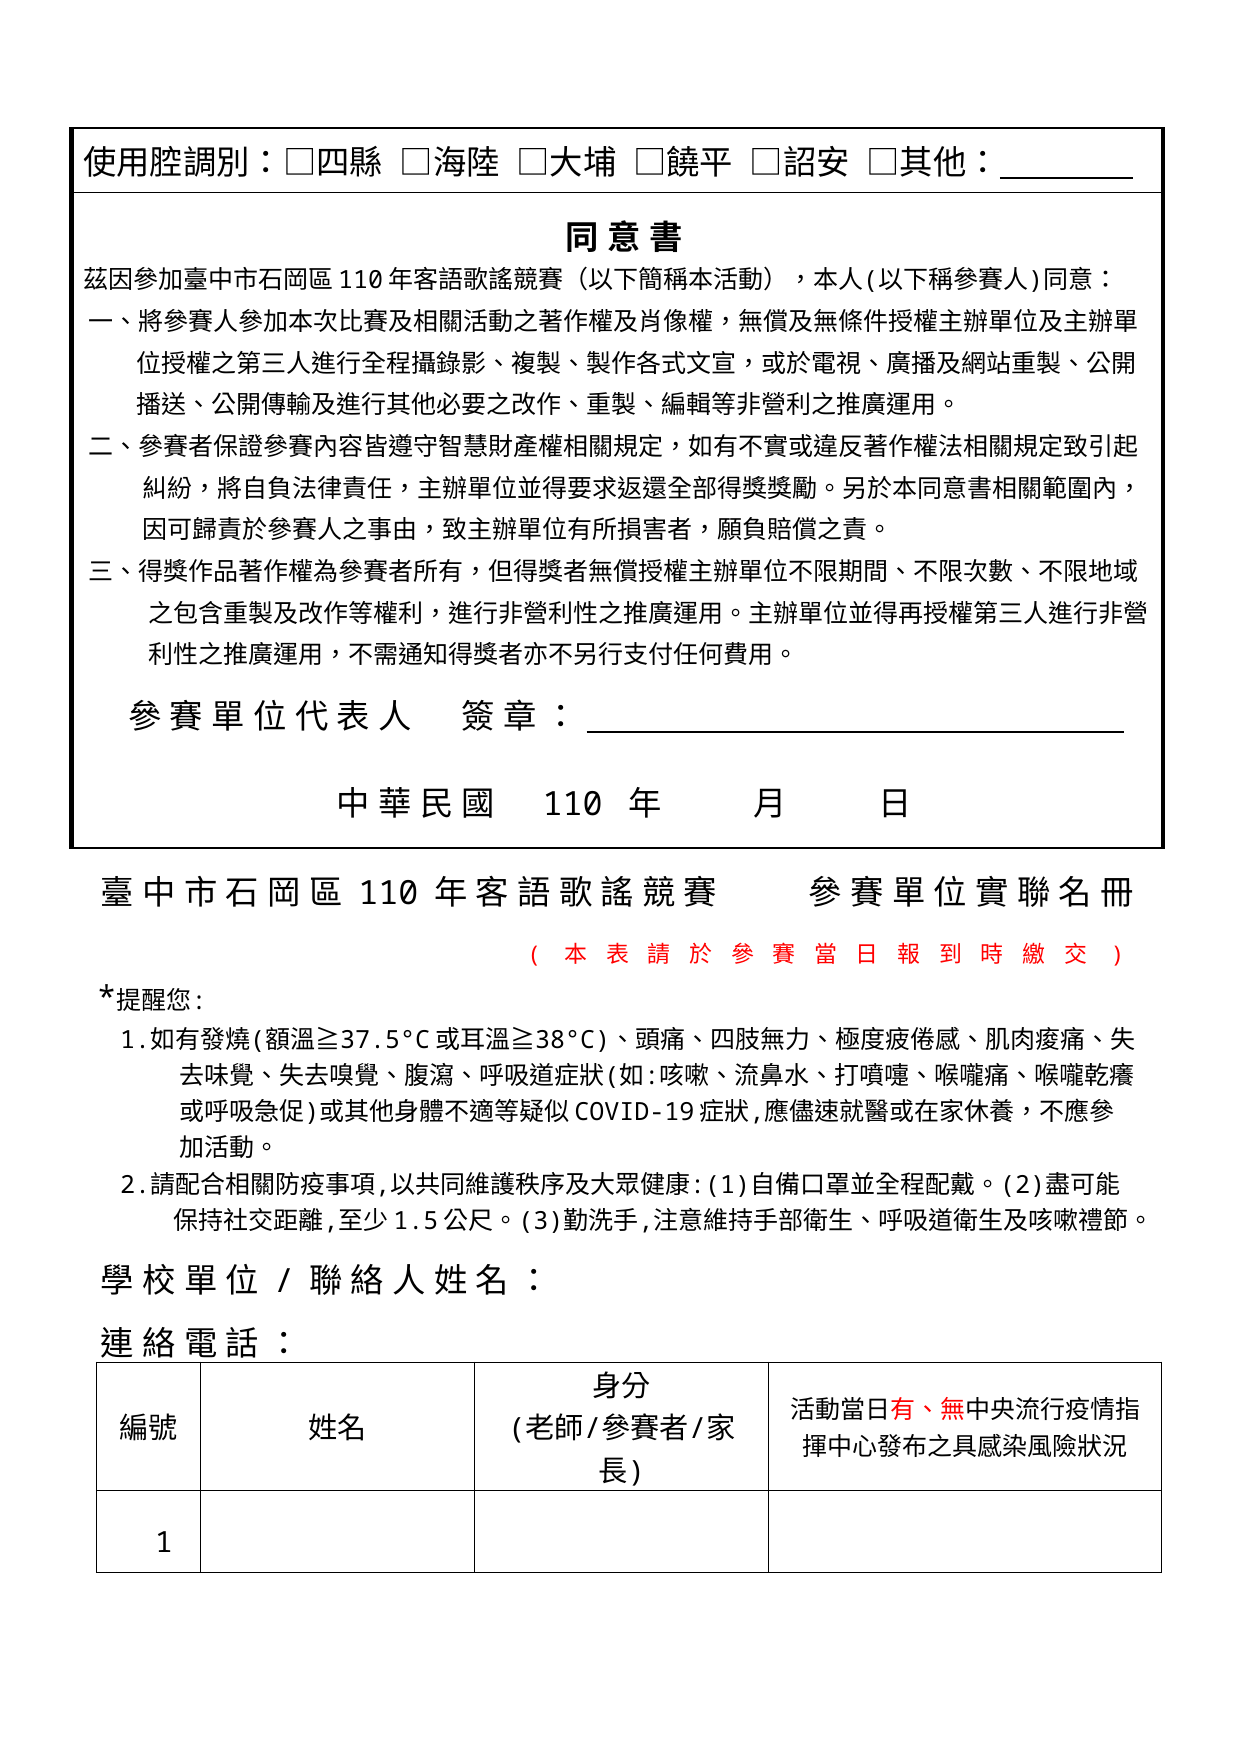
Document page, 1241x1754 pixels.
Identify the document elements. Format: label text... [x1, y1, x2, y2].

text 2.請配合相關防疫事項,以共同維護秩序及大眾健康:(1)自備口罩並全程配戴。(2)盡可能保持社交距離,至少1.5公尺。(3)勤洗手,注意維持手部衛生、呼吸道衛生及咳嗽禮節。 [120, 1164, 1138, 1237]
table_header 姓名 [201, 1363, 474, 1490]
table_header 編號 [97, 1363, 200, 1490]
table_cell [475, 1491, 768, 1572]
text 臺中市石岡區110年客語歌謠競賽 參賽單位實聯名冊 [96, 849, 1138, 911]
text (本表請於參賽當日報到時繳交) [96, 911, 1138, 974]
table_header 活動當日有、無中央流行疫情指揮中心發布之具感染風險狀況 [769, 1363, 1161, 1490]
table_cell [769, 1491, 1161, 1572]
table_cell 1 [97, 1491, 200, 1572]
table_cell 使用腔調別：□四縣 □海陸 □大埔 □饒平 □詔安 □其他： [74, 129, 1161, 191]
table_header 身分 (老師/參賽者/家長) [475, 1363, 768, 1490]
text 學校單位/聯絡人姓名： [96, 1237, 1138, 1299]
table_cell [201, 1491, 474, 1572]
text 1.如有發燒(額溫≧37.5°C或耳溫≧38°C)、頭痛、四肢無力、極度疲倦感、肌肉痠痛、失去味覺、失去嗅覺、腹瀉、呼吸道症狀(如:咳嗽、流鼻水、打噴嚏、喉嚨痛、喉嚨乾癢或呼吸急促)或其他身體不適等疑似COVID-19症狀,應儘速就醫或在家休養，不應參加活動。 [120, 1019, 1138, 1164]
table_cell 同意書 茲因參加臺中市石岡區110年客語歌謠競賽（以下簡稱本活動），本人(以下稱參賽人)同意： 一、將參賽人參加本次比賽及相關活動之著作權及肖像權，無償及無條件授權主辦單位及主辦單位授權之第三人進行全程攝錄影、複製、製作各式文宣，或於電視、廣播及網站重製、公開播送、公開傳輸及進行其他必要之改作、重製、編輯等非營利之推廣運用。 二、參賽者保證參賽內容皆遵守智慧財產權相關規定，如有不實或違反著作權法相關規定致引起糾紛，將自負法律責任，主辦單位並得要求返還全部得獎獎勵。另於本同意書相關範圍內，因可歸責於參賽人之事由，致主辦單位有所損害者，願負賠償之責。 三、得獎作品著作權為參賽者所有，但得獎者無償授權主辦單位不限期間、不限次數、不限地域之包含重製及改作等權利，進行非營利性之推廣運用。主辦單位並得再授權第三人進行非營利性之推廣運用，不需通知得獎者亦不另行支付任何費用。 參賽單位代表人 簽章： 中華民國 110 年 月 日 [74, 193, 1161, 847]
text 連絡電話： [96, 1299, 1138, 1362]
text *提醒您: [96, 974, 1138, 1019]
